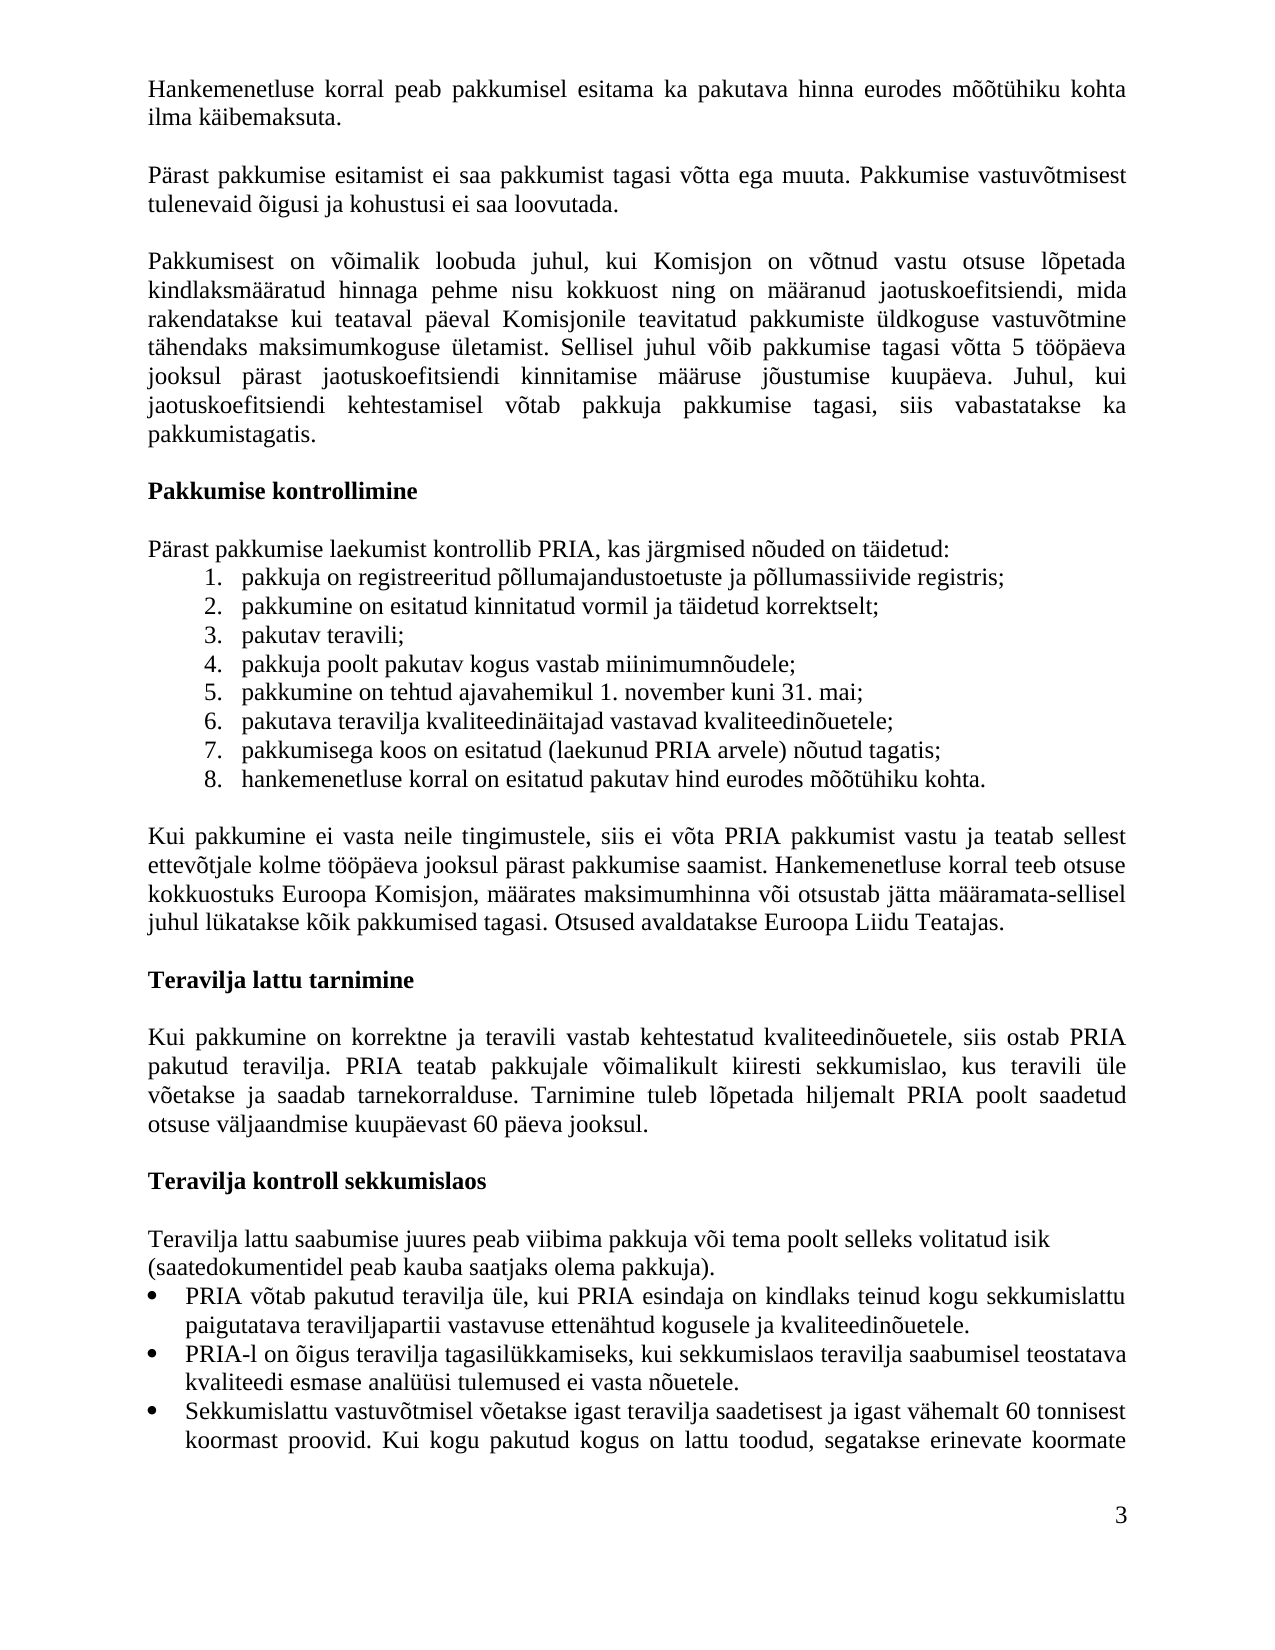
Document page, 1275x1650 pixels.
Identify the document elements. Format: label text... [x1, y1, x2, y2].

text Kui pakkumine on korrektne ja teravili vastab kehtestatud kvaliteedinõuetele, siis ostab PRIA pakutud teravilja. PRIA teatab pakkujale võimalikult kiiresti sekkumislao, kus teravili üle võetakse ja saadab tarnekorralduse. Tarnimine tuleb lõpetada hiljemalt PRIA poolt saadetud otsuse väljaandmise kuupäevast 60 päeva jooksul. [148, 1022, 1127, 1137]
list pakkumine on esitatud kinnitatud vormil ja täidetud korrektselt; [204, 591, 1127, 620]
text Teravilja kontroll sekkumislaos [148, 1166, 1127, 1195]
text Pärast pakkumise laekumist kontrollib PRIA, kas järgmised nõuded on täidetud: [148, 534, 1127, 562]
list pakkumisega koos on esitatud (laekunud PRIA arvele) nõutud tagatis; [204, 735, 1127, 764]
list pakkuja on registreeritud põllumajandustoetuste ja põllumassiivide registris; [204, 562, 1127, 591]
list pakutav teravili; [204, 620, 1127, 649]
text Teravilja lattu saabumise juures peab viibima pakkuja või tema poolt selleks volitatud isik (saatedokumentidel peab kauba saatjaks olema pakkuja). [148, 1224, 1127, 1281]
text Kui pakkumine ei vasta neile tingimustele, siis ei võta PRIA pakkumist vastu ja teatab sellest ettevõtjale kolme tööpäeva jooksul pärast pakkumise saamist. Hankemenetluse korral teeb otsuse kokkuostuks Euroopa Komisjon, määrates maksimumhinna või otsustab jätta määramata-sellisel juhul lükatakse kõik pakkumised tagasi. Otsused avaldatakse Euroopa Liidu Teatajas. [148, 821, 1127, 936]
list pakkumine on tehtud ajavahemikul 1. november kuni 31. mai; [204, 677, 1127, 706]
text Pakkumise kontrollimine [148, 476, 1127, 505]
list Sekkumislattu vastuvõtmisel võetakse igast teravilja saadetisest ja igast vähemalt 60 tonnisest koormast proovid. Kui kogu pakutud kogus on lattu toodud, segatakse erinevate koormate [148, 1396, 1127, 1454]
text Hankemenetluse korral peab pakkumisel esitama ka pakutava hinna eurodes mõõtühiku kohta ilma käibemaksuta. [148, 74, 1127, 131]
list pakkuja poolt pakutav kogus vastab miinimumnõudele; [204, 649, 1127, 677]
text Teravilja lattu tarnimine [148, 965, 1127, 994]
text Pärast pakkumise esitamist ei saa pakkumist tagasi võtta ega muuta. Pakkumise vastuvõtmisest tulenevaid õigusi ja kohustusi ei saa loovutada. [148, 160, 1127, 217]
list pakutava teravilja kvaliteedinäitajad vastavad kvaliteedinõuetele; [204, 706, 1127, 735]
list PRIA võtab pakutud teravilja üle, kui PRIA esindaja on kindlaks teinud kogu sekkumislattu paigutatava teraviljapartii vastavuse ettenähtud kogusele ja kvaliteedinõuetele. [148, 1281, 1127, 1339]
list PRIA-l on õigus teravilja tagasilükkamiseks, kui sekkumislaos teravilja saabumisel teostatava kvaliteedi esmase analüüsi tulemused ei vasta nõuetele. [148, 1339, 1127, 1396]
text Pakkumisest on võimalik loobuda juhul, kui Komisjon on võtnud vastu otsuse lõpetada kindlaksmääratud hinnaga pehme nisu kokkuost ning on määranud jaotuskoefitsiendi, mida rakendatakse kui teataval päeval Komisjonile teavitatud pakkumiste üldkoguse vastuvõtmine tähendaks maksimumkoguse ületamist. Sellisel juhul võib pakkumise tagasi võtta 5 tööpäeva jooksul pärast jaotuskoefitsiendi kinnitamise määruse jõustumise kuupäeva. Juhul, kui jaotuskoefitsiendi kehtestamisel võtab pakkuja pakkumise tagasi, siis vabastatakse ka pakkumistagatis. [148, 246, 1127, 447]
list hankemenetluse korral on esitatud pakutav hind eurodes mõõtühiku kohta. [204, 764, 1127, 792]
